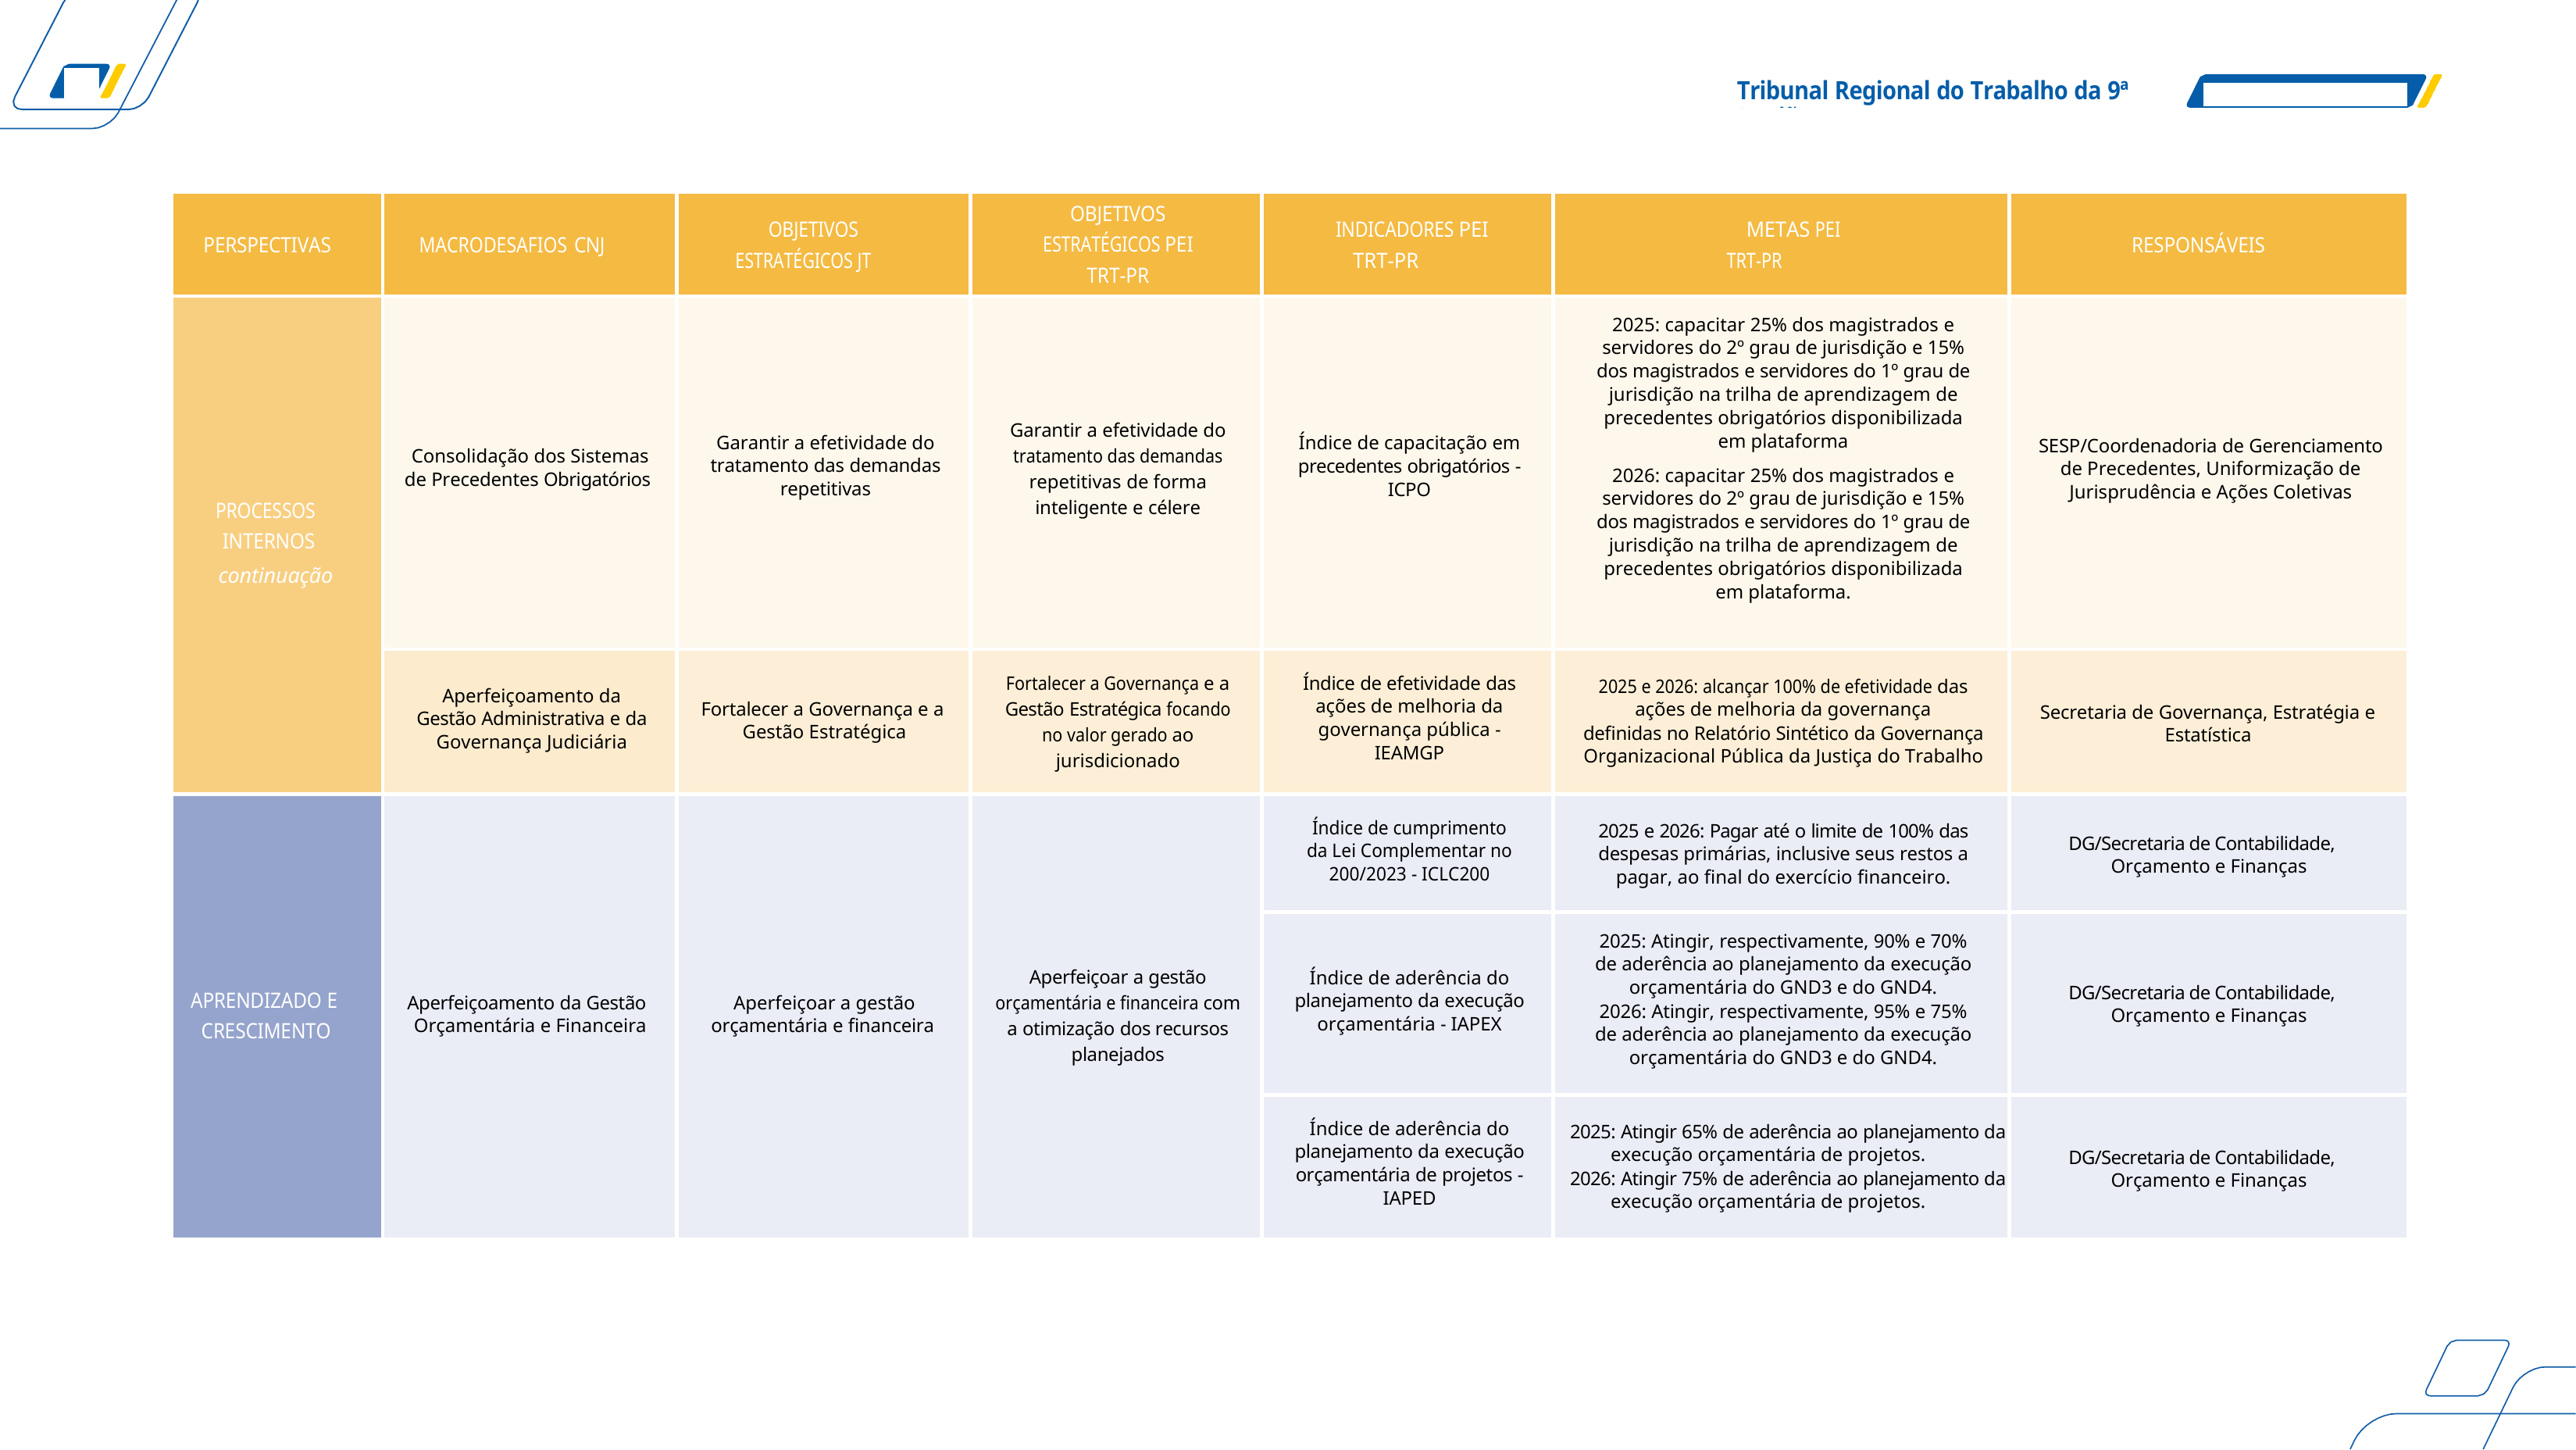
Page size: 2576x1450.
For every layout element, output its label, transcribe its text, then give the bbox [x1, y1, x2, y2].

table_cell 2025: capacitar 25% dos magistrados e servidores do 2º grau de jurisdição e 15% dos magistrados e servidores do 1º grau de jurisdição na trilha de aprendizagem de precedentes obrigatórios disponibilizada em plataforma 2026: capacitar 25% dos magistrados e servidores do 2º grau de jurisdição e 15% dos magistrados e servidores do 1º grau de jurisdição na trilha de aprendizagem de precedentes obrigatórios disponibilizada em plataforma. [1555, 298, 2007, 648]
table_cell PROCESSOS INTERNOS continuação [173, 298, 381, 648]
table_header OBJETIVOS ESTRATÉGICOS JT [679, 194, 969, 295]
table_cell [972, 1093, 1260, 1238]
table_cell Fortalecer a Governança e a Gestão Estratégica focando no valor gerado ao jurisdicionado [972, 651, 1260, 792]
table_cell 2025: Atingir 65% de aderência ao planejamento da execução orçamentária de projetos. 2026: Atingir 75% de aderência ao planejamento da execução orçamentária de projetos. [1555, 1097, 2007, 1238]
table_cell DG/Secretaria de Contabilidade, Orçamento e Finanças [2011, 1097, 2407, 1238]
table_cell [173, 1093, 381, 1238]
table_cell [384, 1093, 675, 1238]
table_cell Garantir a efetividade do tratamento das demandas repetitivas de forma inteligente e célere [972, 298, 1260, 648]
table_cell [384, 796, 675, 910]
table_cell Índice de cumprimento da Lei Complementar no 200/2023 - ICLC200 [1264, 796, 1551, 910]
table_cell [173, 648, 381, 792]
table_cell Índice de efetividade das ações de melhoria da governança pública - IEAMGP [1264, 651, 1551, 792]
table_header MACRODESAFIOS CNJ [384, 194, 675, 295]
table_cell 2025 e 2026: alcançar 100% de efetividade das ações de melhoria da governança definidas no Relatório Sintético da Governança Organizacional Pública da Justiça do Trabalho [1555, 651, 2007, 792]
table_cell [173, 796, 381, 910]
table_header INDICADORES PEI TRT-PR [1264, 194, 1551, 295]
table_cell Índice de aderência do planejamento da execução orçamentária - IAPEX [1264, 914, 1551, 1093]
table_cell APRENDIZADO E CRESCIMENTO [173, 910, 381, 1093]
table_cell DG/Secretaria de Contabilidade, Orçamento e Finanças [2011, 914, 2407, 1093]
table_header PERSPECTIVAS [173, 194, 381, 295]
table_cell Fortalecer a Governança e a Gestão Estratégica [679, 651, 969, 792]
table_header METAS PEI TRT-PR [1555, 194, 2007, 295]
table_header RESPONSÁVEIS [2011, 194, 2407, 295]
table_cell DG/Secretaria de Contabilidade, Orçamento e Finanças [2011, 796, 2407, 910]
table_cell Aperfeiçoar a gestão orçamentária e financeira com a otimização dos recursos planejados [972, 910, 1260, 1093]
table_cell Índice de capacitação em precedentes obrigatórios - ICPO [1264, 298, 1551, 648]
table_cell Secretaria de Governança, Estratégia e Estatística [2011, 651, 2407, 792]
table_cell Índice de aderência do planejamento da execução orçamentária de projetos - IAPED [1264, 1097, 1551, 1238]
table_cell SESP/Coordenadoria de Gerenciamento de Precedentes, Uniformização de Jurisprudência e Ações Coletivas [2011, 298, 2407, 648]
table_cell Aperfeiçoamento da Gestão Administrativa e da Governança Judiciária [384, 651, 675, 792]
table_cell Consolidação dos Sistemas de Precedentes Obrigatórios [384, 298, 675, 648]
table_cell 2025 e 2026: Pagar até o limite de 100% das despesas primárias, inclusive seus restos a pagar, ao final do exercício financeiro. [1555, 796, 2007, 910]
table_cell Garantir a efetividade do tratamento das demandas repetitivas [679, 298, 969, 648]
table_cell 2025: Atingir, respectivamente, 90% e 70% de aderência ao planejamento da execução orçamentária do GND3 e do GND4. 2026: Atingir, respectivamente, 95% e 75% de aderência ao planejamento da execução orçamentária do GND3 e do GND4. [1555, 914, 2007, 1093]
table_cell Aperfeiçoamento da Gestão Orçamentária e Financeira [384, 910, 675, 1093]
table_cell [972, 796, 1260, 910]
table_header OBJETIVOS ESTRATÉGICOS PEI TRT-PR [972, 194, 1260, 295]
table_cell [679, 796, 969, 910]
table_cell Aperfeiçoar a gestão orçamentária e financeira [679, 910, 969, 1093]
table_cell [679, 1093, 969, 1238]
